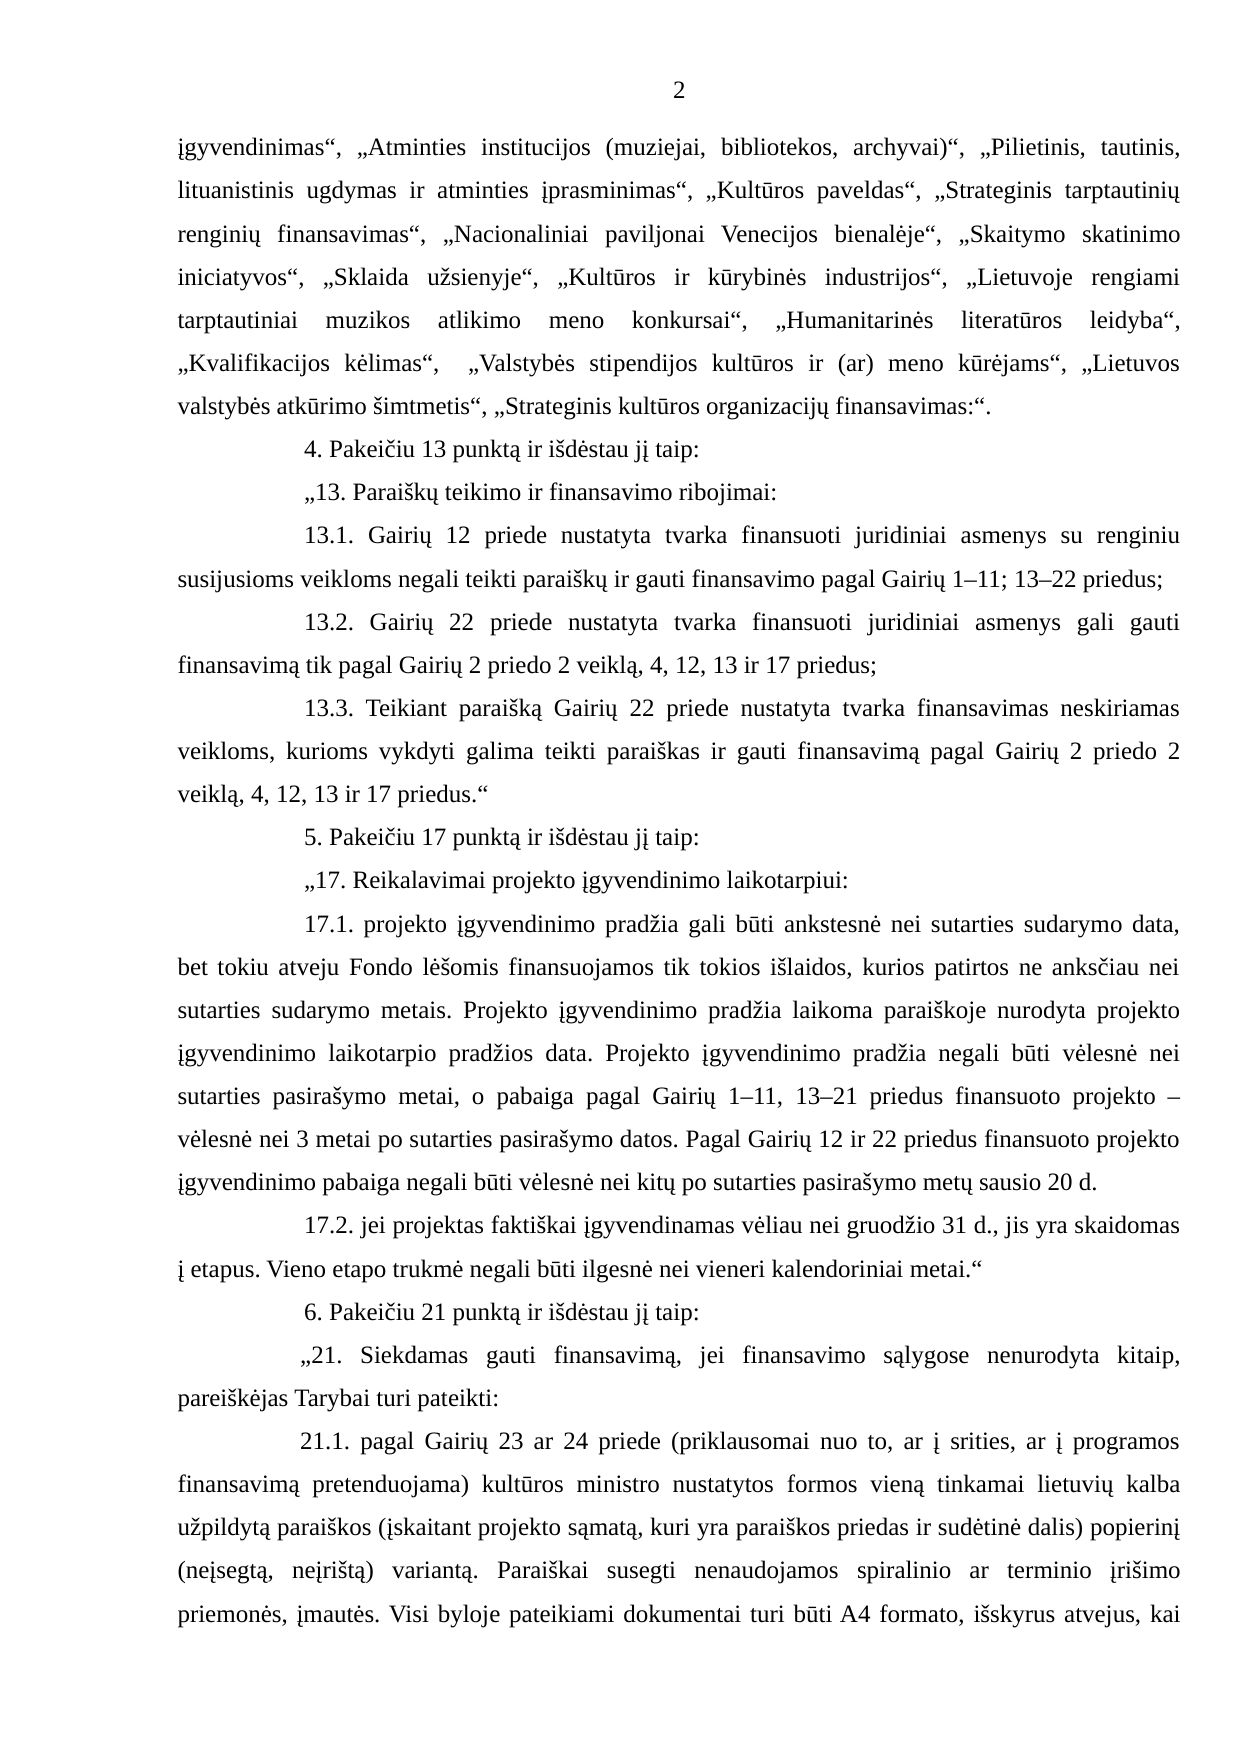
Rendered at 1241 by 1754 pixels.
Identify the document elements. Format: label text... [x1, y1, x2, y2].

text 21.1. pagal Gairių 23 ar 24 priede (priklausomai nuo to, ar į srities, ar į programos finansavimą pretenduojama) kultūros ministro nustatytos formos vieną tinkamai lietuvių kalba užpildytą paraiškos (įskaitant projekto sąmatą, kuri yra paraiškos priedas ir sudėtinė dalis) popierinį (neįsegtą, neįrištą) variantą. Paraiškai susegti nenaudojamos spiralinio ar terminio įrišimo priemonės, įmautės. Visi byloje pateikiami dokumentai turi būti A4 formato, išskyrus atvejus, kai [177, 1426, 1181, 1627]
text „17. Reikalavimai projekto įgyvendinimo laikotarpiui: [177, 866, 1181, 894]
text 13.1. Gairių 12 priede nustatyta tvarka finansuoti juridiniai asmenys su renginiu susijusioms veikloms negali teikti paraiškų ir gauti finansavimo pagal Gairių 1–11; 13–22 priedus; [177, 521, 1181, 592]
text 17.1. projekto įgyvendinimo pradžia gali būti ankstesnė nei sutarties sudarymo data, bet tokiu atveju Fondo lėšomis finansuojamos tik tokios išlaidos, kurios patirtos ne anksčiau nei sutarties sudarymo metais. Projekto įgyvendinimo pradžia laikoma paraiškoje nurodyta projekto įgyvendinimo laikotarpio pradžios data. Projekto įgyvendinimo pradžia negali būti vėlesnė nei sutarties pasirašymo metai, o pabaiga pagal Gairių 1–11, 13–21 priedus finansuoto projekto – vėlesnė nei 3 metai po sutarties pasirašymo datos. Pagal Gairių 12 ir 22 priedus finansuoto projekto įgyvendinimo pabaiga negali būti vėlesnė nei kitų po sutarties pasirašymo metų sausio 20 d. [177, 909, 1181, 1196]
text „13. Paraiškų teikimo ir finansavimo ribojimai: [177, 477, 1181, 506]
text 13.3. Teikiant paraišką Gairių 22 priede nustatyta tvarka finansavimas neskiriamas veikloms, kurioms vykdyti galima teikti paraiškas ir gauti finansavimą pagal Gairių 2 priedo 2 veiklą, 4, 12, 13 ir 17 priedus.“ [177, 693, 1181, 808]
text 17.2. jei projektas faktiškai įgyvendinamas vėliau nei gruodžio 31 d., jis yra skaidomas į etapus. Vieno etapo trukmė negali būti ilgesnė nei vieneri kalendoriniai metai.“ [177, 1211, 1181, 1282]
text 6. Pakeičiu 21 punktą ir išdėstau jį taip: [177, 1297, 1181, 1326]
text įgyvendinimas“, „Atminties institucijos (muziejai, bibliotekos, archyvai)“, „Pilietinis, tautinis, lituanistinis ugdymas ir atminties įprasminimas“, „Kultūros paveldas“, „Strateginis tarptautinių renginių finansavimas“, „Nacionaliniai paviljonai Venecijos bienalėje“, „Skaitymo skatinimo iniciatyvos“, „Sklaida užsienyje“, „Kultūros ir kūrybinės industrijos“, „Lietuvoje rengiami tarptautiniai muzikos atlikimo meno konkursai“, „Humanitarinės literatūros leidyba“, „Kvalifikacijos kėlimas“, „Valstybės stipendijos kultūros ir (ar) meno kūrėjams“, „Lietuvos valstybės atkūrimo šimtmetis“, „Strateginis kultūros organizacijų finansavimas:“. [177, 132, 1181, 420]
text 13.2. Gairių 22 priede nustatyta tvarka finansuoti juridiniai asmenys gali gauti finansavimą tik pagal Gairių 2 priedo 2 veiklą, 4, 12, 13 ir 17 priedus; [177, 607, 1181, 679]
text 5. Pakeičiu 17 punktą ir išdėstau jį taip: [177, 822, 1181, 851]
text 4. Pakeičiu 13 punktą ir išdėstau jį taip: [177, 434, 1181, 463]
text „21. Siekdamas gauti finansavimą, jei finansavimo sąlygose nenurodyta kitaip, pareiškėjas Tarybai turi pateikti: [177, 1340, 1181, 1412]
